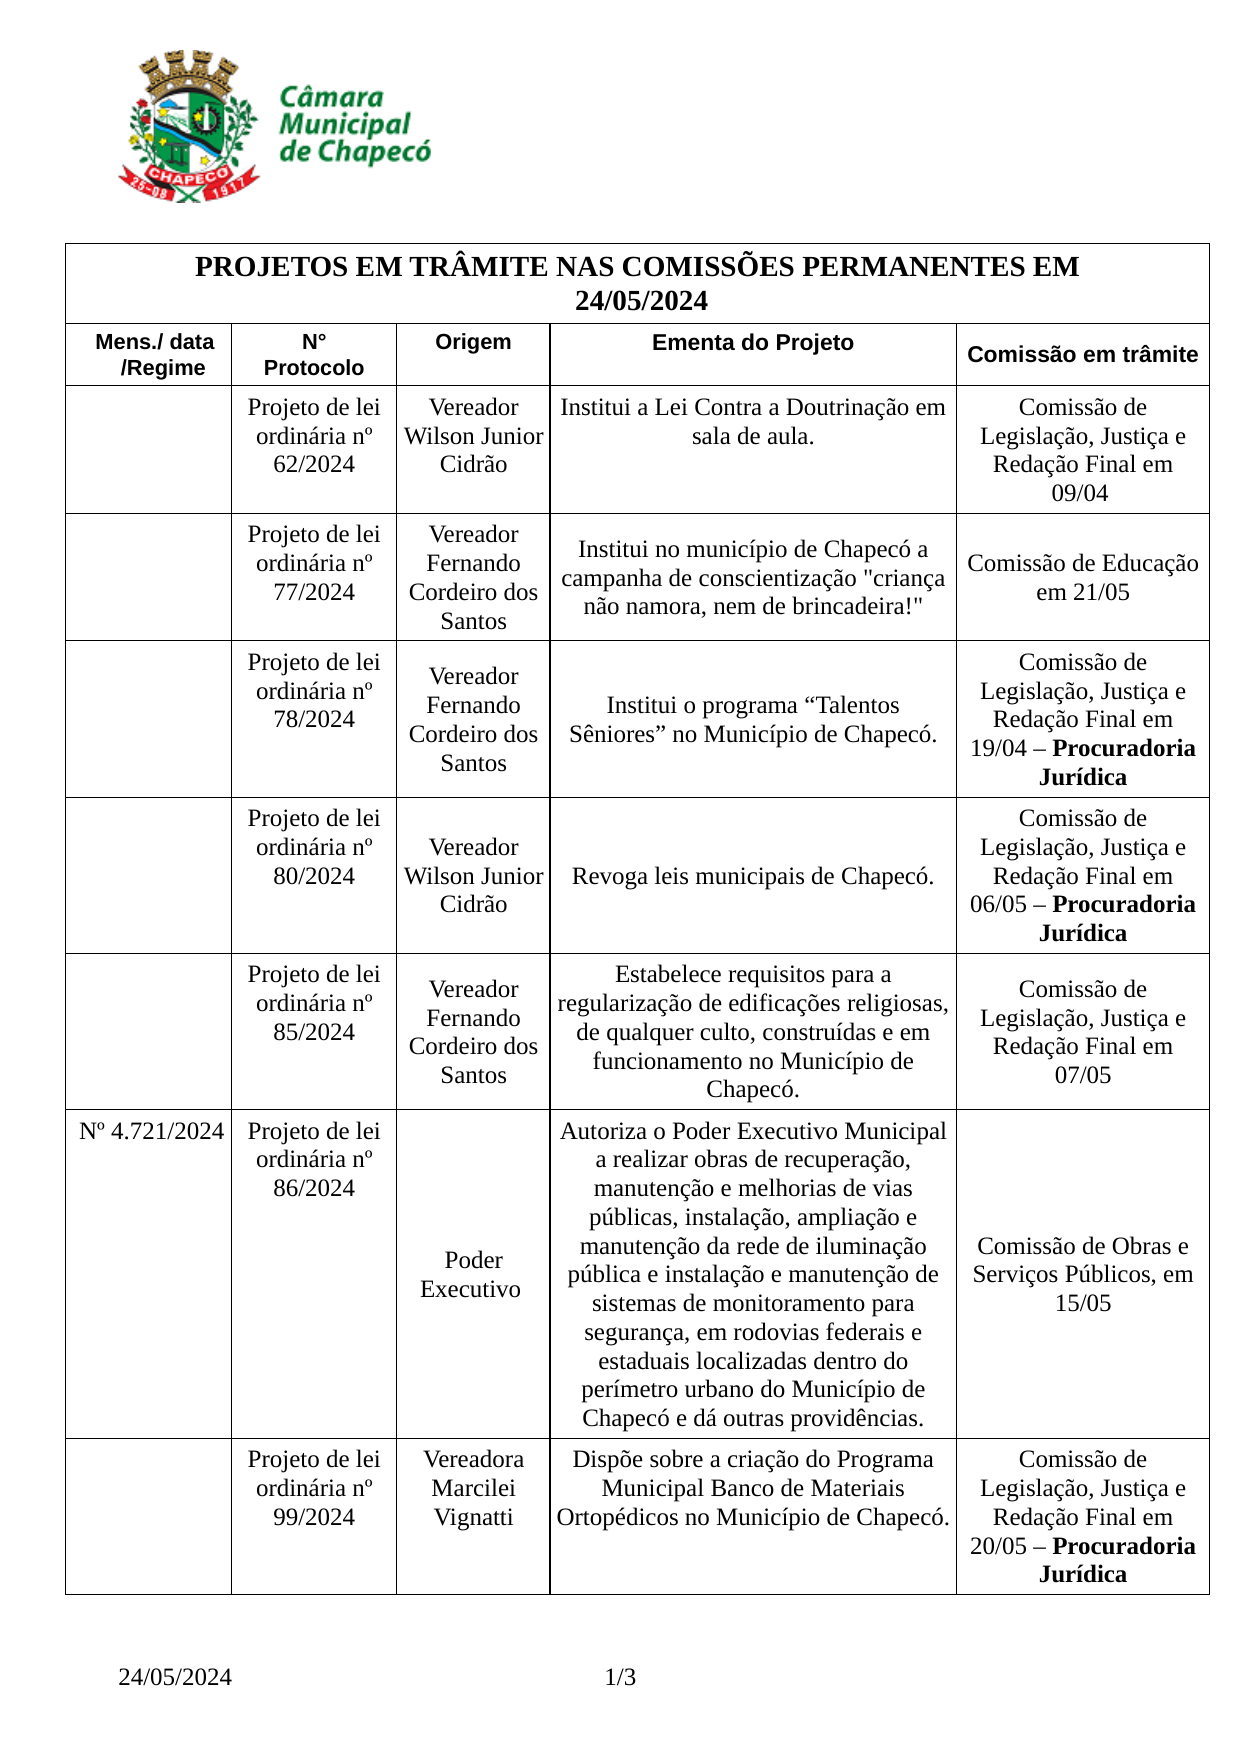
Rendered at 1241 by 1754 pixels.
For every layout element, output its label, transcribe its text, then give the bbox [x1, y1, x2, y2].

table_cell Vereador Fernando Cordeiro dos Santos [397, 514, 549, 640]
table_cell Ementa do Projeto [551, 324, 956, 385]
table_cell Nº 4.721/2024 [66, 1110, 231, 1438]
table_cell Projeto de lei ordinária nº 80/2024 [232, 798, 396, 953]
table_cell Estabelece requisitos para a regularização de edificações religiosas, de qualquer culto, construídas e em funcionamento no Município de Chapecó. [551, 954, 956, 1109]
table_cell Autoriza o Poder Executivo Municipal a realizar obras de recuperação, manutenção e melhorias de vias públicas, instalação, ampliação e manutenção da rede de iluminação pública e instalação e manutenção de sistemas de monitoramento para segurança, em rodovias federais e estaduais localizadas dentro do perímetro urbano do Município de Chapecó e dá outras providências. [551, 1110, 956, 1438]
table_cell Origem [397, 324, 549, 385]
table_cell Projeto de lei ordinária nº 85/2024 [232, 954, 396, 1109]
table_cell Mens./ data /Regime [66, 324, 231, 385]
table_cell Institui a Lei Contra a Doutrinação em sala de aula. [551, 386, 956, 513]
table_cell Comissão de Legislação, Justiça e Redação Final em 06/05 – Procuradoria Jurídica [957, 798, 1209, 953]
table_cell Institui no município de Chapecó a campanha de conscientização "criança não namora, nem de brincadeira!" [551, 514, 956, 640]
picture [118, 50, 431, 203]
table_cell Vereador Wilson Junior Cidrão [397, 386, 549, 513]
table_cell Revoga leis municipais de Chapecó. [551, 798, 956, 953]
table_header PROJETOS EM TRÂMITE NAS COMISSÕES PERMANENTES EM 24/05/2024 [66, 244, 1209, 322]
table_cell Comissão de Obras e Serviços Públicos, em 15/05 [957, 1110, 1209, 1438]
table_cell Projeto de lei ordinária nº 62/2024 [232, 386, 396, 513]
table_cell Dispõe sobre a criação do Programa Municipal Banco de Materiais Ortopédicos no Município de Chapecó. [551, 1439, 956, 1594]
table_cell Comissão de Legislação, Justiça e Redação Final em 09/04 [957, 386, 1209, 513]
table_cell Projeto de lei ordinária nº 77/2024 [232, 514, 396, 640]
table_cell Projeto de lei ordinária nº 78/2024 [232, 641, 396, 797]
table_cell Institui o programa “Talentos Sêniores” no Município de Chapecó. [551, 641, 956, 797]
table_cell [66, 641, 231, 797]
table_cell N° Protocolo [232, 324, 396, 385]
table_cell Projeto de lei ordinária nº 99/2024 [232, 1439, 396, 1594]
table_cell Vereador Fernando Cordeiro dos Santos [397, 954, 549, 1109]
table_cell Comissão de Legislação, Justiça e Redação Final em 07/05 [957, 954, 1209, 1109]
table_cell [66, 386, 231, 513]
table_cell Comissão de Educação em 21/05 [957, 514, 1209, 640]
table_cell Poder Executivo [397, 1110, 549, 1438]
table_cell [66, 514, 231, 640]
table_cell [66, 1439, 231, 1594]
table_cell Comissão de Legislação, Justiça e Redação Final em 19/04 – Procuradoria Jurídica [957, 641, 1209, 797]
table_cell [66, 954, 231, 1109]
table_cell Comissão de Legislação, Justiça e Redação Final em 20/05 – Procuradoria Jurídica [957, 1439, 1209, 1594]
table_cell Vereador Wilson Junior Cidrão [397, 798, 549, 953]
table_cell Vereador Fernando Cordeiro dos Santos [397, 641, 549, 797]
table_cell Vereadora Marcilei Vignatti [397, 1439, 549, 1594]
table_cell Comissão em trâmite [957, 324, 1209, 385]
table_cell [66, 798, 231, 953]
table_cell Projeto de lei ordinária nº 86/2024 [232, 1110, 396, 1438]
